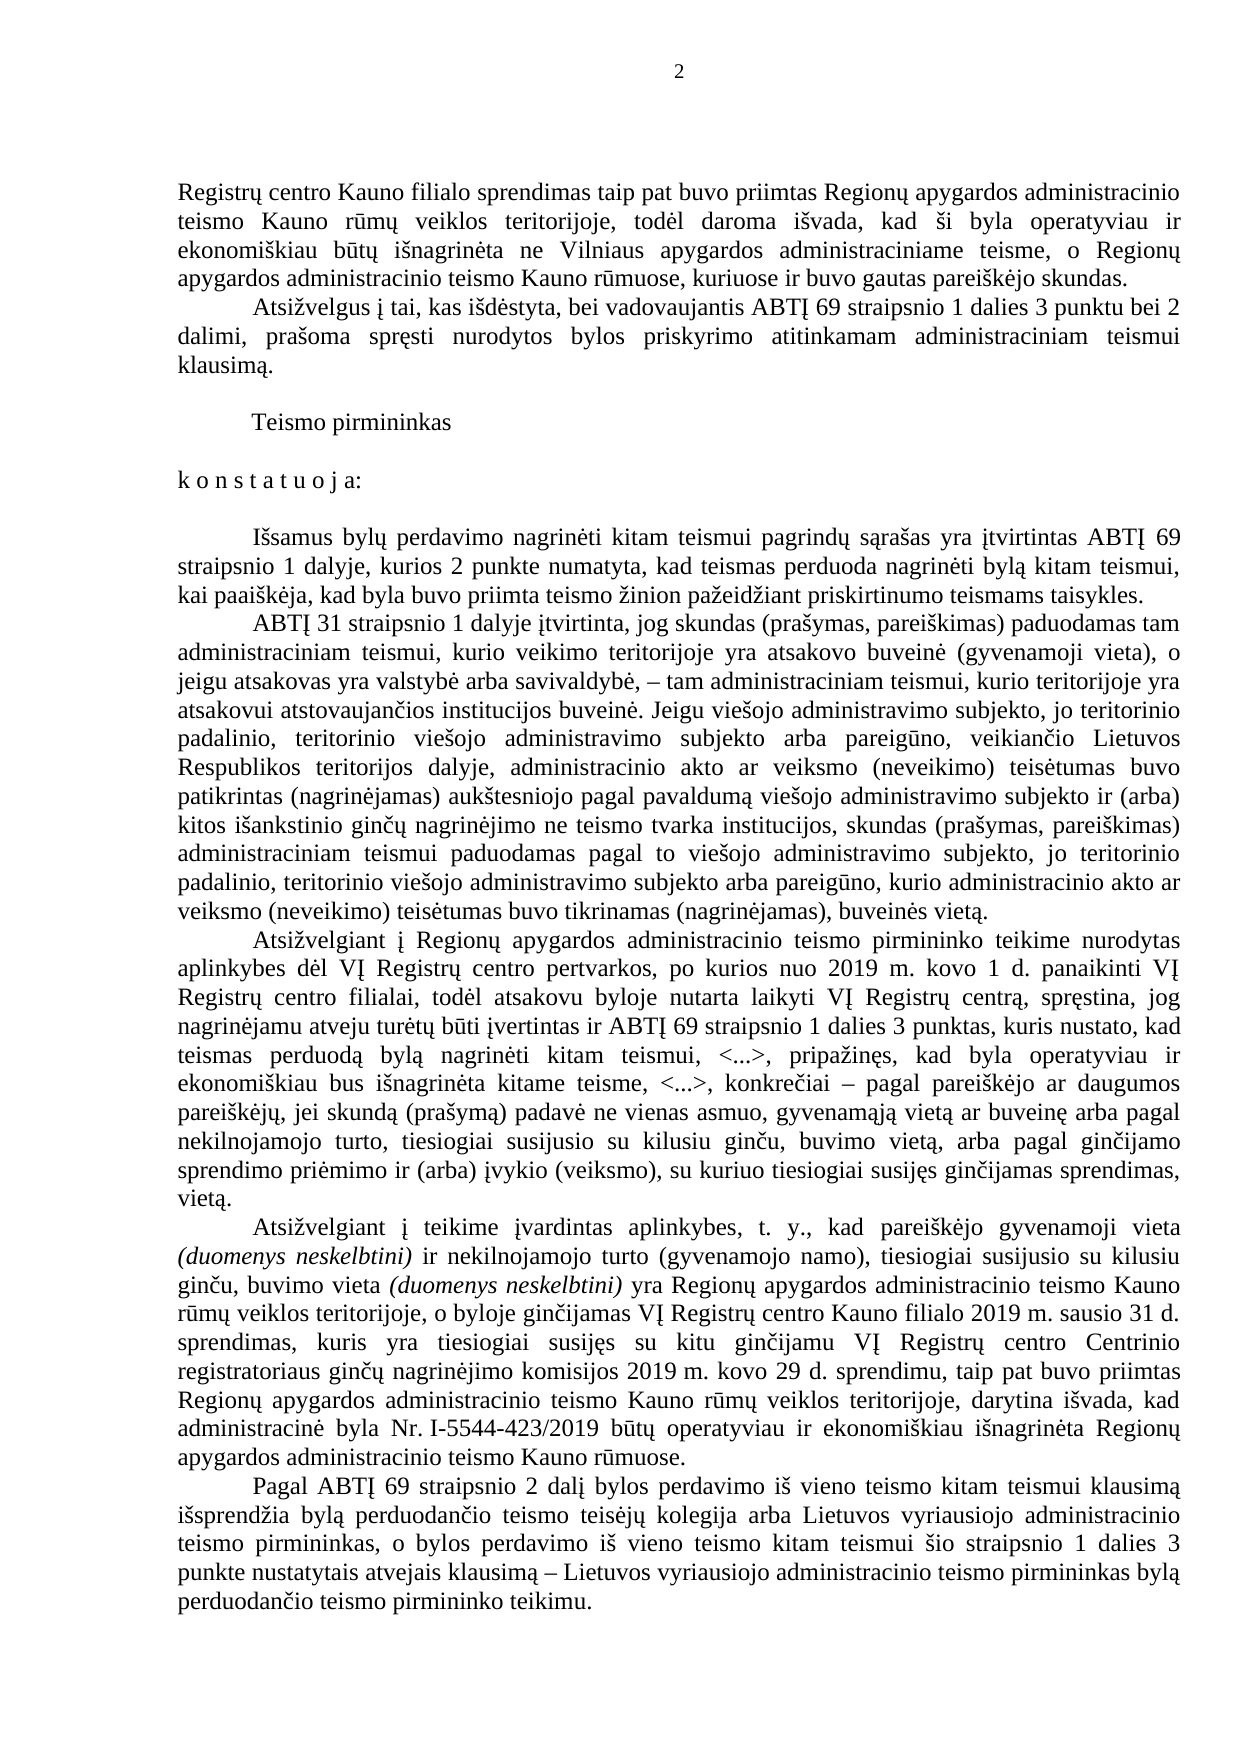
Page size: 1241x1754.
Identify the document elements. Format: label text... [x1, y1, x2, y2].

text Pagal ABTĮ 69 straipsnio 2 dalį bylos perdavimo iš vieno teismo kitam teismui klausimą išsprendžia bylą perduodančio teismo teisėjų kolegija arba Lietuvos vyriausiojo administracinio teismo pirmininkas, o bylos perdavimo iš vieno teismo kitam teismui šio straipsnio 1 dalies 3 punkte nustatytais atvejais klausimą – Lietuvos vyriausiojo administracinio teismo pirmininkas bylą perduodančio teismo pirmininko teikimu. [177, 1471, 1181, 1615]
text Registrų centro Kauno filialo sprendimas taip pat buvo priimtas Regionų apygardos administracinio teismo Kauno rūmų veiklos teritorijoje, todėl daroma išvada, kad ši byla operatyviau ir ekonomiškiau būtų išnagrinėta ne Vilniaus apygardos administraciniame teisme, o Regionų apygardos administracinio teismo Kauno rūmuose, kuriuose ir buvo gautas pareiškėjo skundas. [177, 177, 1181, 292]
text Išsamus bylų perdavimo nagrinėti kitam teismui pagrindų sąrašas yra įtvirtintas ABTĮ 69 straipsnio 1 dalyje, kurios 2 punkte numatyta, kad teismas perduoda nagrinėti bylą kitam teismui, kai paaiškėja, kad byla buvo priimta teismo žinion pažeidžiant priskirtinumo teismams taisykles. [177, 522, 1181, 608]
text ABTĮ 31 straipsnio 1 dalyje įtvirtinta, jog skundas (prašymas, pareiškimas) paduodamas tam administraciniam teismui, kurio veikimo teritorijoje yra atsakovo buveinė (gyvenamoji vieta), o jeigu atsakovas yra valstybė arba savivaldybė, – tam administraciniam teismui, kurio teritorijoje yra atsakovui atstovaujančios institucijos buveinė. Jeigu viešojo administravimo subjekto, jo teritorinio padalinio, teritorinio viešojo administravimo subjekto arba pareigūno, veikiančio Lietuvos Respublikos teritorijos dalyje, administracinio akto ar veiksmo (neveikimo) teisėtumas buvo patikrintas (nagrinėjamas) aukštesniojo pagal pavaldumą viešojo administravimo subjekto ir (arba) kitos išankstinio ginčų nagrinėjimo ne teismo tvarka institucijos, skundas (prašymas, pareiškimas) administraciniam teismui paduodamas pagal to viešojo administravimo subjekto, jo teritorinio padalinio, teritorinio viešojo administravimo subjekto arba pareigūno, kurio administracinio akto ar veiksmo (neveikimo) teisėtumas buvo tikrinamas (nagrinėjamas), buveinės vietą. [177, 608, 1181, 925]
text k o n s t a t u o j a: [177, 465, 1181, 493]
text Atsižvelgiant į teikime įvardintas aplinkybes, t. y., kad pareiškėjo gyvenamoji vieta (duomenys neskelbtini) ir nekilnojamojo turto (gyvenamojo namo), tiesiogiai susijusio su kilusiu ginču, buvimo vieta (duomenys neskelbtini) yra Regionų apygardos administracinio teismo Kauno rūmų veiklos teritorijoje, o byloje ginčijamas VĮ Registrų centro Kauno filialo 2019 m. sausio 31 d. sprendimas, kuris yra tiesiogiai susijęs su kitu ginčijamu VĮ Registrų centro Centrinio registratoriaus ginčų nagrinėjimo komisijos 2019 m. kovo 29 d. sprendimu, taip pat buvo priimtas Regionų apygardos administracinio teismo Kauno rūmų veiklos teritorijoje, darytina išvada, kad administracinė byla Nr. I‑5544-423/2019 būtų operatyviau ir ekonomiškiau išnagrinėta Regionų apygardos administracinio teismo Kauno rūmuose. [177, 1212, 1181, 1471]
text Atsižvelgiant į Regionų apygardos administracinio teismo pirmininko teikime nurodytas aplinkybes dėl VĮ Registrų centro pertvarkos, po kurios nuo 2019 m. kovo 1 d. panaikinti VĮ Registrų centro filialai, todėl atsakovu byloje nutarta laikyti VĮ Registrų centrą, spręstina, jog nagrinėjamu atveju turėtų būti įvertintas ir ABTĮ 69 straipsnio 1 dalies 3 punktas, kuris nustato, kad teismas perduodą bylą nagrinėti kitam teismui, <...>, pripažinęs, kad byla operatyviau ir ekonomiškiau bus išnagrinėta kitame teisme, <...>, konkrečiai – pagal pareiškėjo ar daugumos pareiškėjų, jei skundą (prašymą) padavė ne vienas asmuo, gyvenamąją vietą ar buveinę arba pagal nekilnojamojo turto, tiesiogiai susijusio su kilusiu ginču, buvimo vietą, arba pagal ginčijamo sprendimo priėmimo ir (arba) įvykio (veiksmo), su kuriuo tiesiogiai susijęs ginčijamas sprendimas, vietą. [177, 925, 1181, 1212]
text Teismo pirmininkas [177, 407, 1181, 436]
text Atsižvelgus į tai, kas išdėstyta, bei vadovaujantis ABTĮ 69 straipsnio 1 dalies 3 punktu bei 2 dalimi, prašoma spręsti nurodytos bylos priskyrimo atitinkamam administraciniam teismui klausimą. [177, 292, 1181, 378]
